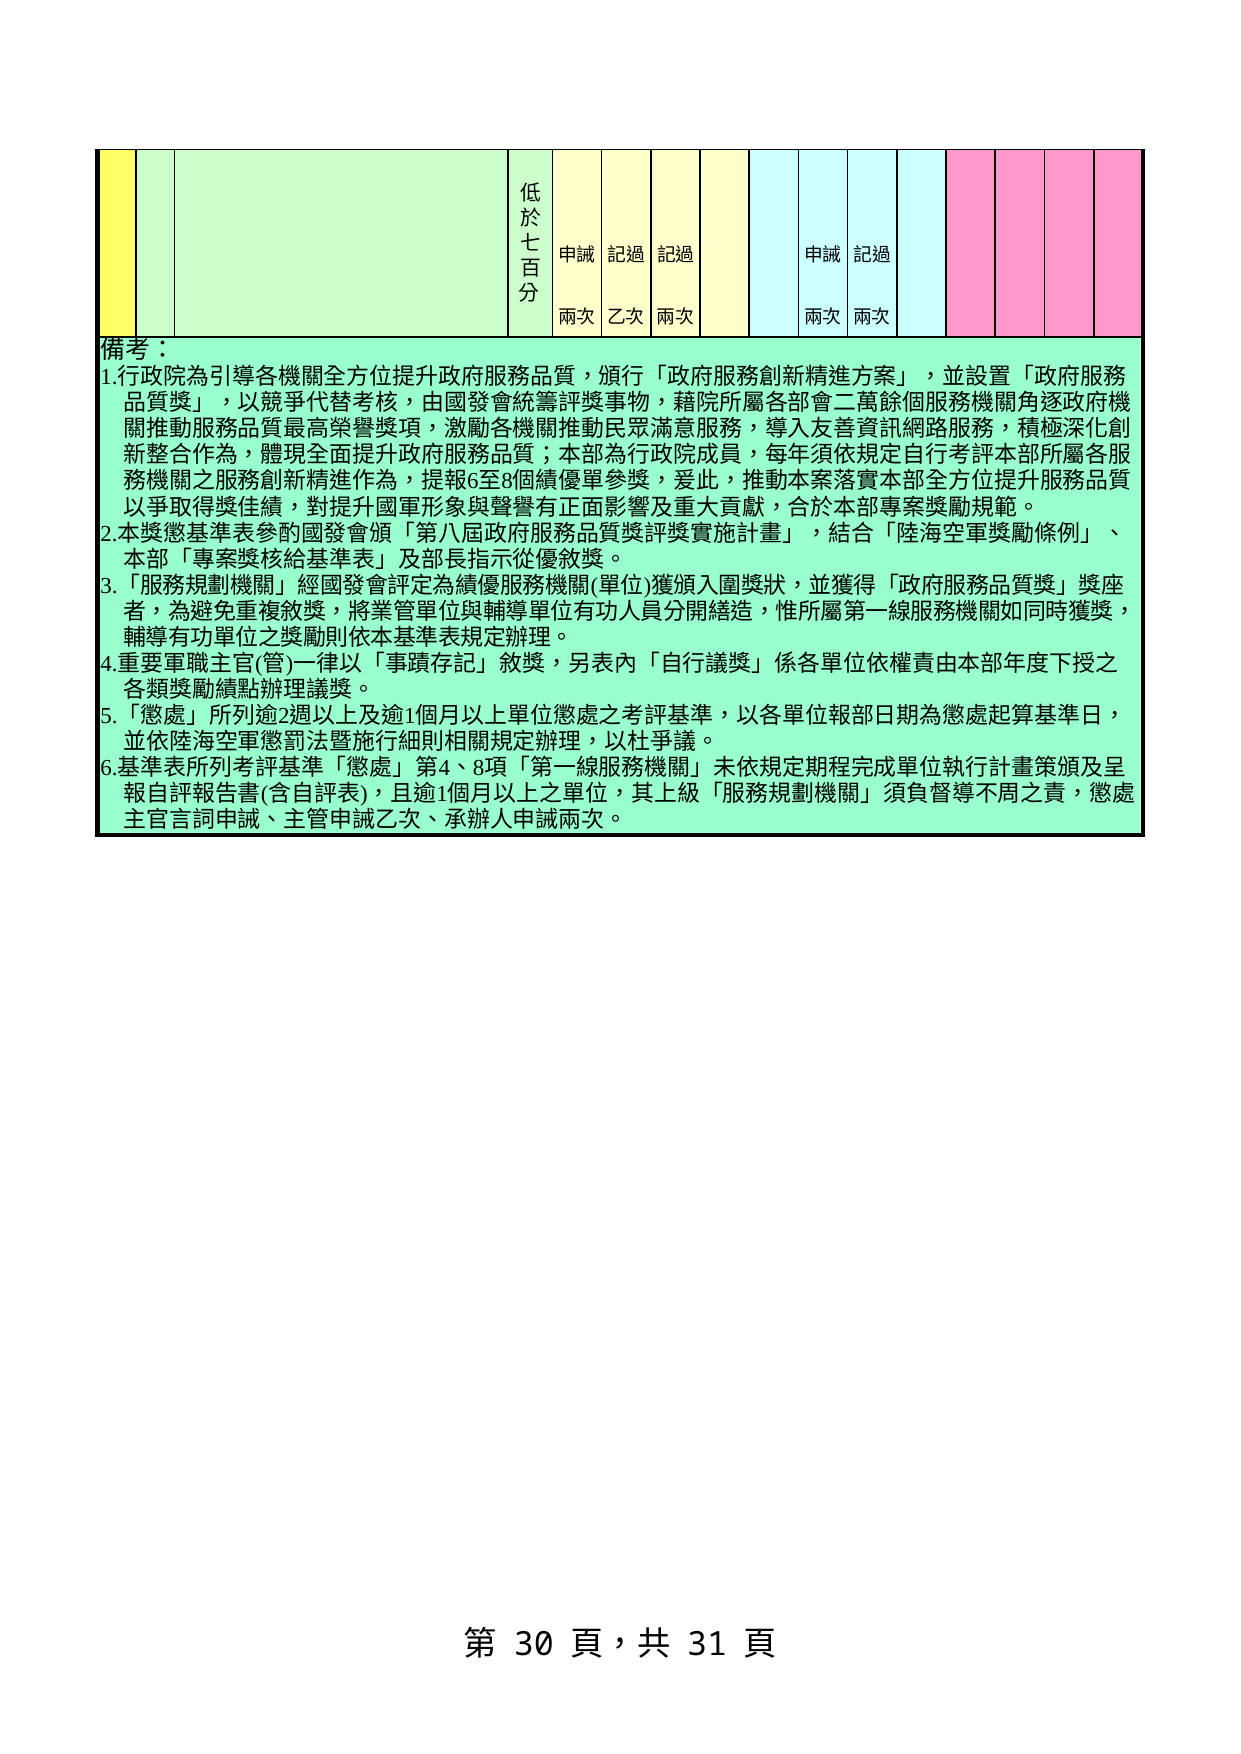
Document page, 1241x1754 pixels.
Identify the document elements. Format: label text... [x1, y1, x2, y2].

table_cell 記過乙次 [602, 150, 650, 336]
table_cell [947, 150, 994, 336]
table_cell [1045, 150, 1093, 336]
table_cell 低於七百分 [509, 150, 552, 336]
table_cell 記過兩次 [848, 150, 896, 336]
table_cell [175, 150, 507, 336]
table_cell [996, 150, 1044, 336]
table_cell [750, 150, 798, 336]
table_cell 記過兩次 [652, 150, 699, 336]
table_cell [898, 150, 945, 336]
table_cell [100, 150, 135, 336]
table_cell [701, 150, 748, 336]
table_cell 申誡兩次 [553, 150, 601, 336]
table_cell 申誡兩次 [799, 150, 847, 336]
table_cell [1095, 150, 1141, 336]
table_cell [137, 150, 174, 336]
